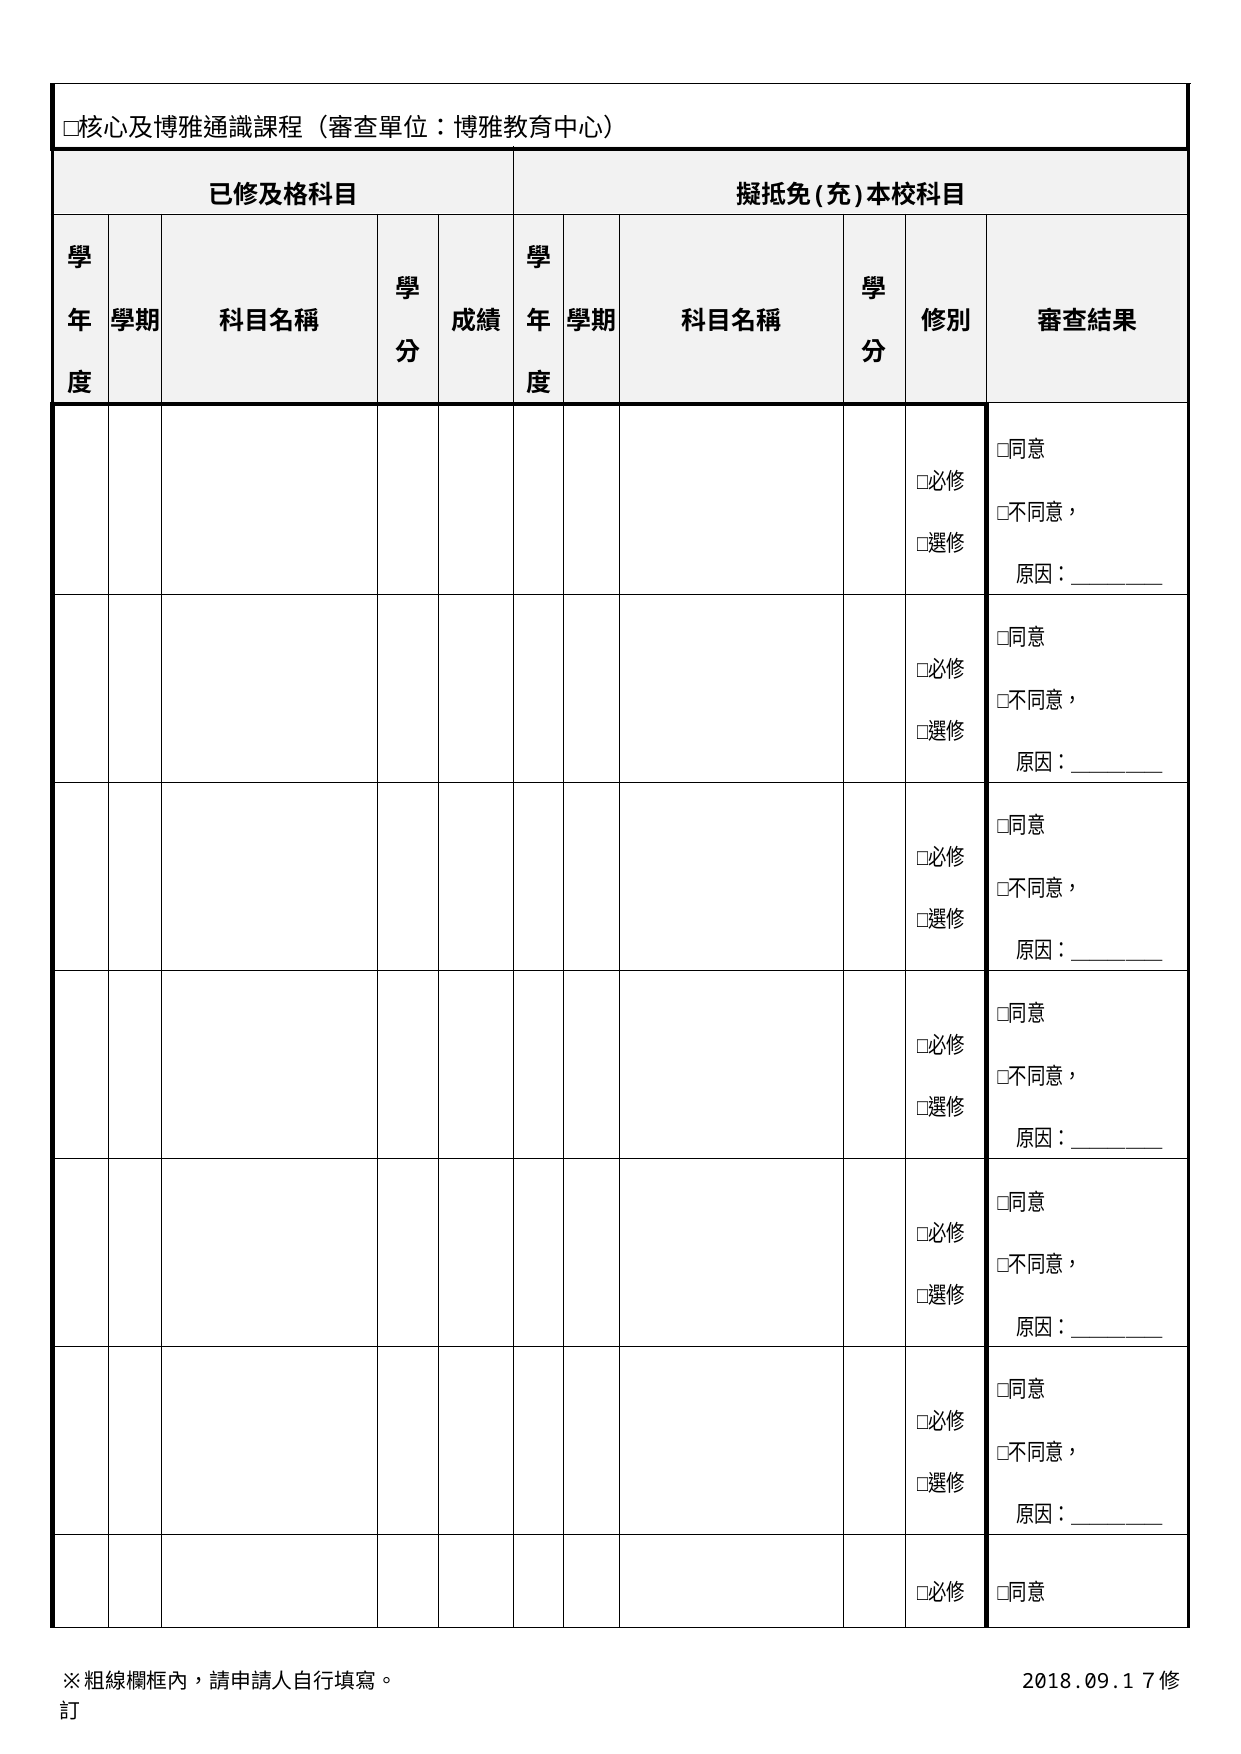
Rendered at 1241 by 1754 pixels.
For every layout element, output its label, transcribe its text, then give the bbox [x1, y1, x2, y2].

table_cell [620, 783, 843, 970]
table_cell □同意 □不同意， 原因：＿＿＿＿＿ [989, 783, 1187, 970]
table_cell [378, 1347, 438, 1534]
table_cell [564, 1159, 619, 1346]
table_cell [564, 783, 619, 970]
table_cell □必修 □選修 [906, 1159, 984, 1346]
table_cell [378, 406, 438, 594]
table_cell [378, 1159, 438, 1346]
table_cell [620, 1159, 843, 1346]
table_cell [844, 1347, 905, 1534]
table_cell □必修 □選修 [906, 783, 984, 970]
table_cell [514, 1347, 563, 1534]
table_cell [109, 971, 161, 1158]
table_cell 學期 [109, 215, 161, 402]
table_cell [162, 1159, 377, 1346]
table_cell [109, 1347, 161, 1534]
table_cell [109, 1159, 161, 1346]
table_cell [439, 1535, 513, 1626]
table_cell [620, 595, 843, 782]
table_cell [564, 406, 619, 594]
table_cell [378, 971, 438, 1158]
table_cell □同意 □不同意， 原因：＿＿＿＿＿ [989, 403, 1187, 594]
table_cell [162, 971, 377, 1158]
table_cell 學期 [564, 215, 619, 402]
table_cell 擬抵免(充)本校科目 [514, 151, 1187, 213]
table_cell [378, 1535, 438, 1626]
table_cell [439, 1347, 513, 1534]
table_cell [564, 1347, 619, 1534]
table_cell [844, 406, 905, 594]
table_cell 科目名稱 [162, 215, 377, 402]
table_cell [55, 595, 108, 782]
table_cell 學年度 [514, 215, 563, 402]
table_cell [564, 595, 619, 782]
table_cell □必修 □選修 [906, 1347, 984, 1534]
table_cell [109, 1535, 161, 1626]
table_cell [439, 783, 513, 970]
table_cell [514, 595, 563, 782]
table_cell [844, 1535, 905, 1626]
table_cell [844, 783, 905, 970]
table_cell [844, 971, 905, 1158]
table_cell □必修 □選修 [906, 595, 984, 782]
table_cell □核心及博雅通識課程（審查單位：博雅教育中心） [55, 84, 1186, 146]
table_cell [109, 595, 161, 782]
table_cell [564, 971, 619, 1158]
table_cell [162, 783, 377, 970]
table_cell □同意 □不同意， 原因：＿＿＿＿＿ [989, 595, 1187, 782]
table_cell [55, 1159, 108, 1346]
table_cell □同意 □不同意， 原因：＿＿＿＿＿ [989, 1159, 1187, 1346]
table_cell [439, 406, 513, 594]
table_cell [162, 406, 377, 594]
table_cell [55, 783, 108, 970]
table_cell □同意 □不同意， 原因：＿＿＿＿＿ [989, 1347, 1187, 1534]
table_cell [55, 1535, 108, 1626]
table_cell [844, 595, 905, 782]
table_cell 科目名稱 [620, 215, 843, 402]
table_cell [55, 406, 108, 594]
table_cell [439, 595, 513, 782]
table_cell 已修及格科目 [54, 151, 513, 213]
table_cell 審查結果 [987, 215, 1187, 402]
table_cell [378, 783, 438, 970]
table_cell [514, 1535, 563, 1626]
table_cell [514, 783, 563, 970]
table_cell □必修 □選修 [906, 406, 984, 594]
table_cell □必修 [906, 1535, 984, 1626]
table_cell 修別 [906, 215, 986, 402]
table_cell [620, 406, 843, 594]
table_cell [162, 1535, 377, 1626]
table_cell [620, 1535, 843, 1626]
table_cell [55, 971, 108, 1158]
table_cell [439, 1159, 513, 1346]
table_cell 學分 [378, 215, 438, 402]
table_cell [378, 595, 438, 782]
table_cell □同意 □不同意， 原因：＿＿＿＿＿ [989, 971, 1187, 1158]
table_cell [55, 1347, 108, 1534]
table_cell [439, 971, 513, 1158]
table_cell [162, 1347, 377, 1534]
table_cell [620, 971, 843, 1158]
table_cell □必修 □選修 [906, 971, 984, 1158]
table_cell 成績 [439, 215, 513, 402]
table_cell [564, 1535, 619, 1626]
table_cell [162, 595, 377, 782]
table_cell 學年度 [54, 215, 108, 402]
table_cell 學分 [844, 215, 905, 402]
table_cell [109, 783, 161, 970]
table_cell [109, 406, 161, 594]
table_cell [620, 1347, 843, 1534]
table_cell [844, 1159, 905, 1346]
table_cell [514, 971, 563, 1158]
table_cell [514, 1159, 563, 1346]
table_cell [514, 406, 563, 594]
table_cell □同意 [989, 1535, 1187, 1626]
